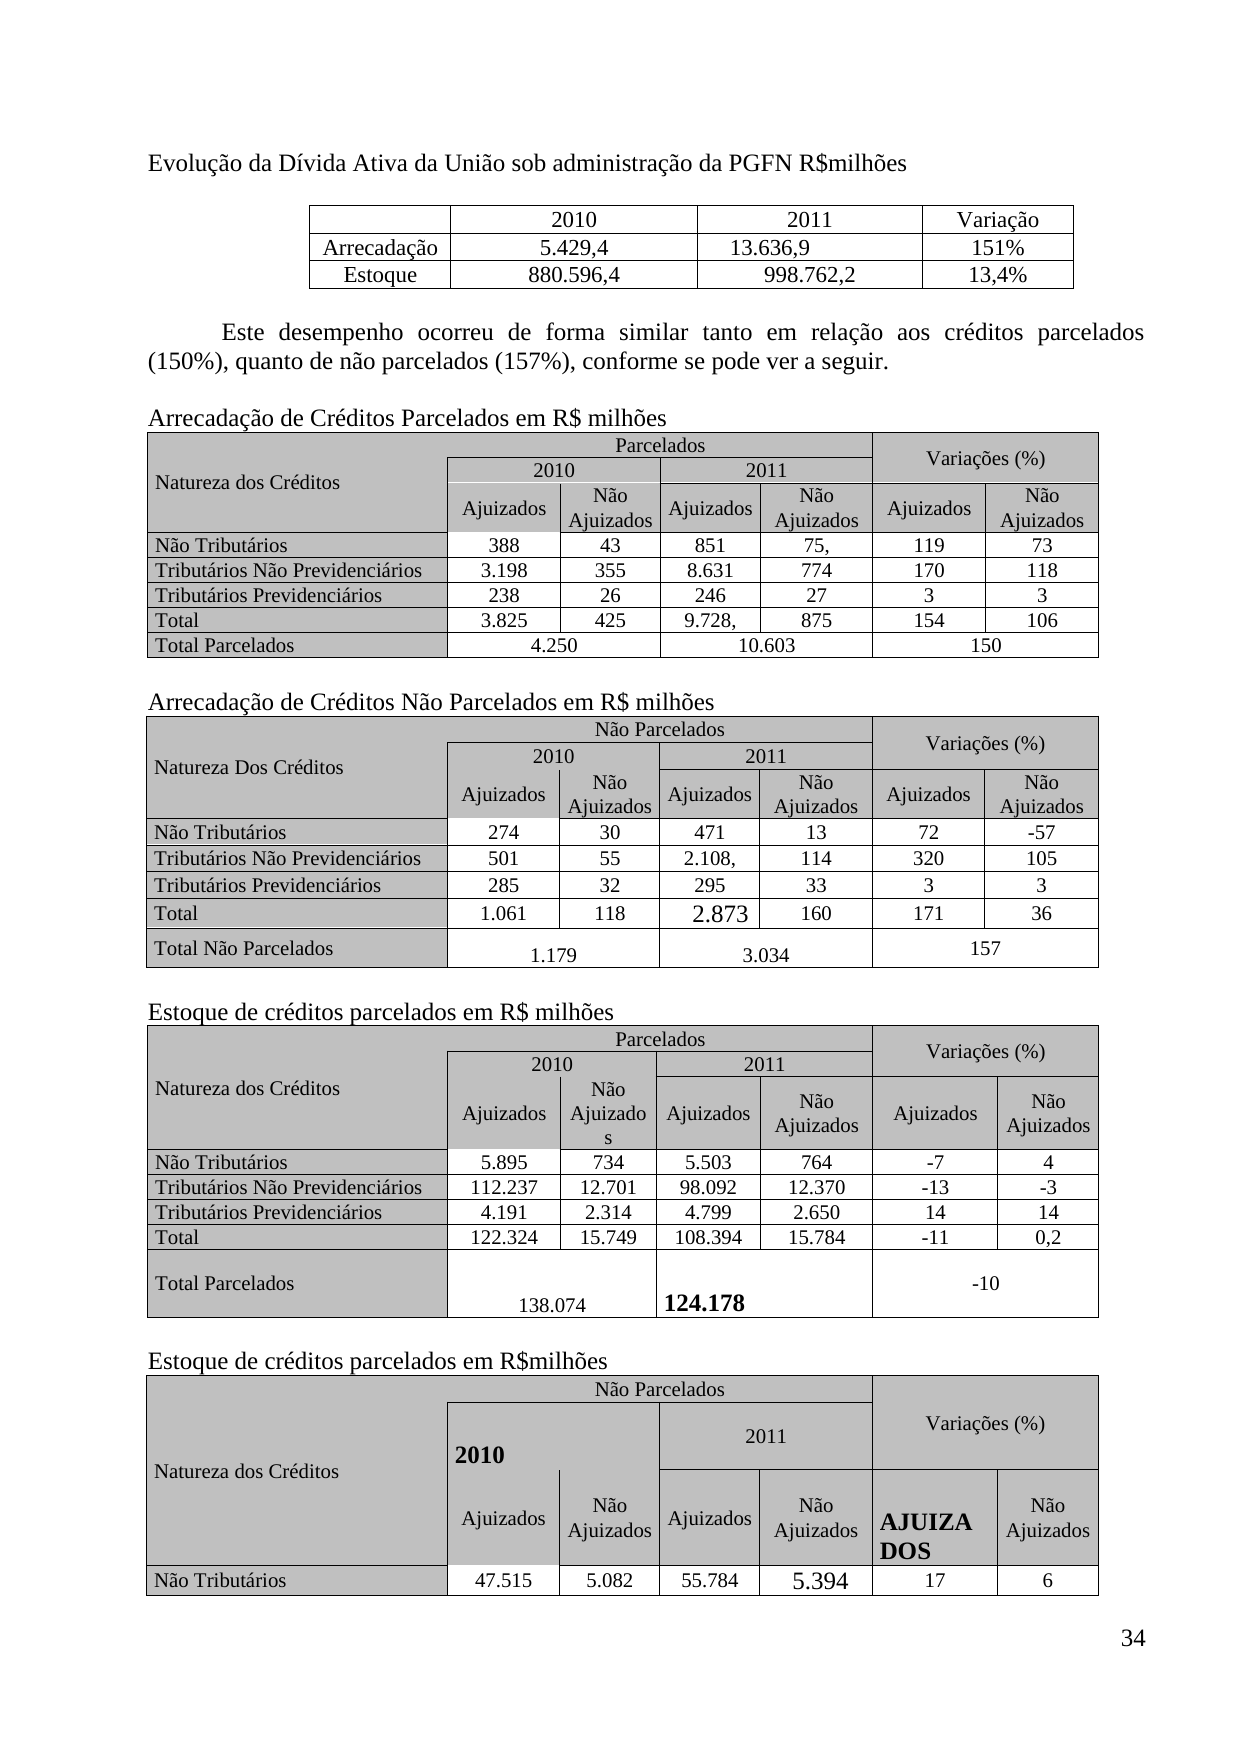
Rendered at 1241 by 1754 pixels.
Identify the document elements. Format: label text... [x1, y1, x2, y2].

text Arrecadação de Créditos Não Parcelados em R$ milhões [148, 687, 1146, 716]
table_cell 2010 [448, 1052, 656, 1076]
table_cell 150 [873, 633, 1098, 657]
table_cell 501 [448, 846, 559, 871]
table_cell Tributários Previdenciários [148, 583, 447, 607]
table_cell 118 [986, 558, 1098, 582]
table_cell Não Ajuizados [760, 1470, 872, 1565]
table_cell 320 [873, 846, 984, 871]
table_cell 12.701 [561, 1175, 656, 1199]
table_cell Ajuizados [873, 1470, 997, 1565]
table_cell 425 [561, 608, 660, 632]
table_cell Arrecadação [310, 234, 450, 260]
table_cell Ajuizados [660, 1470, 759, 1565]
table_cell 5.895 [448, 1149, 560, 1174]
table_cell 32 [560, 872, 659, 898]
table_cell 160 [760, 899, 872, 927]
table_cell -57 [985, 819, 1098, 844]
table_cell 14 [873, 1200, 997, 1224]
table_cell 112.237 [448, 1175, 560, 1199]
table_cell 170 [873, 558, 985, 582]
table_cell 4 [998, 1150, 1098, 1174]
table_cell -3 [998, 1175, 1098, 1199]
text Este desempenho ocorreu de forma similar tanto em relação aos créditos parcelados (150%), quanto de não parcelados (157%), conforme se pode ver a seguir. [148, 317, 1146, 375]
table_cell 43 [561, 533, 660, 557]
table_cell 355 [561, 558, 660, 582]
table_cell 13 [760, 819, 872, 844]
table_header Não Parcelados [447, 717, 872, 742]
table_cell 3 [873, 872, 984, 898]
table_cell 4.191 [448, 1200, 560, 1224]
table_cell 238 [448, 583, 560, 607]
table_cell Não Ajuizados [760, 770, 872, 818]
table_cell 1.061 [448, 899, 559, 927]
table_cell 2011 [661, 458, 872, 482]
table_cell 2010 [448, 1403, 659, 1469]
table_cell 122.324 [448, 1225, 560, 1249]
text Estoque de créditos parcelados em R$ milhões [148, 997, 1146, 1025]
table_cell 2.108, [660, 846, 759, 871]
table_cell Ajuizados [873, 770, 984, 818]
table_cell 3 [985, 872, 1098, 898]
table_cell Tributários Previdenciários [147, 872, 447, 898]
table_cell Ajuizados [873, 484, 985, 532]
table_cell 3 [873, 583, 985, 607]
table_cell 15.784 [761, 1225, 872, 1249]
table_header 2011 [698, 206, 922, 233]
table_cell 55.784 [660, 1566, 759, 1595]
table_cell 2.314 [561, 1200, 656, 1224]
table_cell Não Tributários [148, 533, 447, 557]
table_cell 388 [448, 532, 560, 557]
table_cell 9.728, [661, 608, 760, 632]
table_cell 1.179 [448, 929, 659, 967]
table_cell Ajuizados [448, 483, 560, 532]
table_cell Total [148, 608, 447, 632]
table_cell Não Tributários [147, 1566, 447, 1595]
table_cell -11 [873, 1225, 997, 1249]
table_cell 27 [761, 583, 872, 607]
table_cell 119 [873, 533, 985, 557]
table_cell 764 [761, 1150, 872, 1174]
table_cell 4.799 [657, 1200, 760, 1224]
table_cell Total Não Parcelados [147, 929, 447, 967]
table_header Variações (%) [873, 1376, 1098, 1469]
table_cell 295 [660, 872, 759, 898]
table_header Natureza dos Créditos [148, 1026, 448, 1149]
table_cell 2011 [660, 743, 872, 769]
table_header Não Parcelados [447, 1376, 872, 1402]
table_cell 118 [560, 899, 659, 927]
table_cell 15.749 [561, 1225, 656, 1249]
table_cell Não Ajuizados [560, 1469, 659, 1565]
table_cell Não Ajuizados [560, 769, 659, 818]
table_cell 774 [761, 558, 872, 582]
table_header Variação [923, 206, 1073, 233]
table_header Variações (%) [873, 1026, 1098, 1076]
table_cell 2011 [657, 1052, 872, 1076]
table_cell 138.074 [448, 1250, 656, 1317]
table_header Natureza Dos Créditos [147, 717, 447, 818]
table_cell Não Ajuizados [761, 484, 872, 532]
table_cell 285 [448, 872, 559, 898]
table_cell Ajuizados [660, 770, 759, 818]
table_cell 0,2 [998, 1225, 1098, 1249]
table_cell Não Ajuizados [986, 484, 1098, 532]
table_cell 8.631 [661, 558, 760, 582]
table_cell 734 [561, 1150, 656, 1174]
table_cell Tributários Não Previdenciários [148, 1175, 447, 1199]
table_cell 154 [873, 608, 985, 632]
table_cell Não Ajuizados [998, 1077, 1098, 1149]
table_cell Total Parcelados [148, 1250, 447, 1317]
table_cell Ajuizados [661, 484, 760, 532]
table_cell 30 [560, 819, 659, 844]
table_cell 851 [661, 533, 760, 557]
table_cell Total [147, 899, 447, 927]
table_cell Total Parcelados [148, 633, 447, 657]
table_header Natureza dos Créditos [148, 433, 448, 532]
text Arrecadação de Créditos Parcelados em R$ milhões [148, 403, 1146, 432]
table_cell 5.394 [760, 1566, 872, 1595]
table_cell 108.394 [657, 1225, 760, 1249]
table_cell 246 [661, 583, 760, 607]
table_cell Ajuizados [657, 1077, 760, 1149]
table_cell -13 [873, 1175, 997, 1199]
table_cell 3 [986, 583, 1098, 607]
table_header Variações (%) [873, 433, 1098, 482]
table_cell 274 [448, 818, 559, 844]
table_header Variações (%) [873, 717, 1098, 769]
table_cell 55 [560, 846, 659, 871]
table_cell -7 [873, 1150, 997, 1174]
table_cell Não Tributários [147, 819, 447, 844]
table_cell 105 [985, 846, 1098, 871]
table_cell Tributários Previdenciários [148, 1200, 447, 1224]
table_cell Não Tributários [148, 1150, 447, 1174]
table_cell 73 [986, 533, 1098, 557]
table_cell Tributários Não Previdenciários [148, 558, 447, 582]
table_cell 998.762,2 [698, 261, 922, 287]
table_cell 17 [873, 1566, 997, 1595]
table_cell 26 [561, 583, 660, 607]
table_cell 2.650 [761, 1200, 872, 1224]
table_cell Ajuizados [448, 769, 559, 818]
table_cell 36 [985, 899, 1098, 927]
table_cell 875 [761, 608, 872, 632]
table_cell 471 [660, 819, 759, 844]
table_cell Ajuizados [873, 1077, 997, 1149]
table_header 2010 [451, 206, 697, 233]
table_cell 13.636,9 [698, 234, 922, 260]
table_cell 13,4% [923, 261, 1073, 287]
table_cell 5.082 [560, 1566, 659, 1595]
table_cell 33 [760, 872, 872, 898]
table_cell Ajuizados [448, 1076, 560, 1149]
table_cell 75, [761, 533, 872, 557]
text Evolução da Dívida Ativa da União sob administração da PGFN R$milhões [148, 148, 1146, 176]
table_cell 5.503 [657, 1150, 760, 1174]
table_cell Não Ajuizados [561, 1076, 656, 1149]
table_cell 98.092 [657, 1175, 760, 1199]
table_cell 4.250 [448, 633, 660, 657]
table_cell 10.603 [661, 633, 872, 657]
table_cell 3.825 [448, 608, 560, 632]
table_cell 12.370 [761, 1175, 872, 1199]
table_cell Não Ajuizados [561, 483, 660, 532]
table_cell 3.198 [448, 558, 560, 582]
table_cell 114 [760, 846, 872, 871]
table_cell 14 [998, 1200, 1098, 1224]
table_cell 151% [923, 234, 1073, 260]
table_cell -10 [873, 1250, 1098, 1317]
table_cell Não Ajuizados [761, 1077, 872, 1149]
table_cell 2010 [448, 458, 660, 482]
table_cell Estoque [310, 261, 450, 287]
table_cell 106 [986, 608, 1098, 632]
table_header [310, 206, 450, 233]
table_cell 6 [998, 1566, 1098, 1595]
table_cell Tributários Não Previdenciários [147, 846, 447, 871]
table_cell 124.178 [657, 1250, 872, 1317]
table_cell 2010 [448, 743, 659, 769]
text Estoque de créditos parcelados em R$milhões [148, 1346, 1146, 1375]
table_cell 2011 [660, 1403, 872, 1469]
table_header Parcelados [448, 1026, 872, 1051]
table_cell 3.034 [660, 929, 872, 967]
table_cell 5.429,4 [451, 234, 697, 260]
table_cell 171 [873, 899, 984, 927]
table_cell Total [148, 1225, 447, 1249]
table_header Natureza dos Créditos [147, 1376, 447, 1565]
table_cell Não Ajuizados [998, 1470, 1098, 1565]
table_cell 72 [873, 819, 984, 844]
table_cell 2.873 [660, 899, 759, 927]
table_cell 880.596,4 [451, 261, 697, 287]
table_cell 157 [873, 929, 1098, 967]
table_cell Não Ajuizados [985, 770, 1098, 818]
table_cell Ajuizados [448, 1469, 560, 1565]
table_header Parcelados [448, 433, 872, 457]
table_cell 47.515 [448, 1565, 559, 1595]
